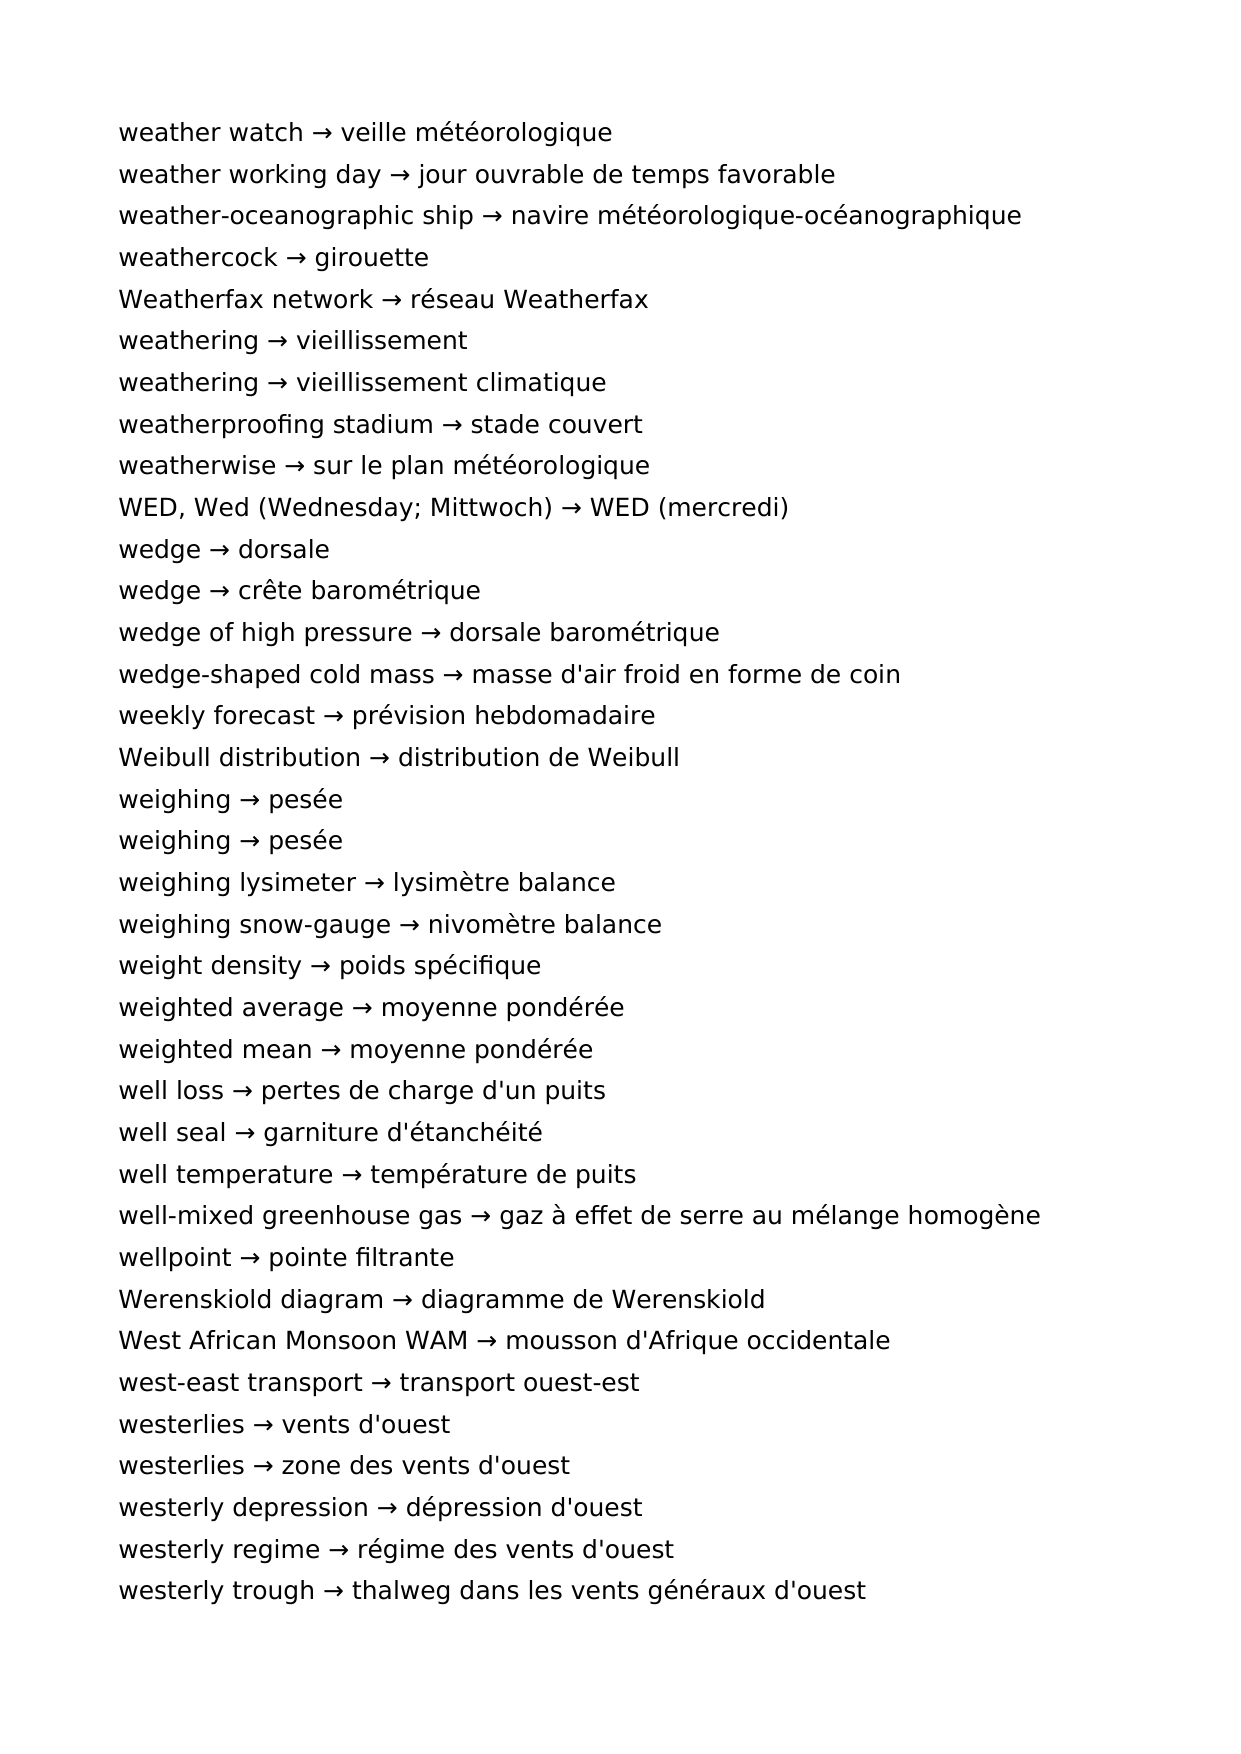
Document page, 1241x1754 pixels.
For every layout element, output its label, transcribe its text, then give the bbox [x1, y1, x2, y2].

text weight density → poids spécifique [118, 951, 1122, 981]
text weekly forecast → prévision hebdomadaire [118, 701, 1122, 731]
text west-east transport → transport ouest-est [118, 1368, 1122, 1397]
text well temperature → température de puits [118, 1160, 1122, 1189]
text wedge-shaped cold mass → masse d'air froid en forme de coin [118, 660, 1122, 689]
text weather working day → jour ouvrable de temps favorable [118, 160, 1122, 189]
text weighing → pesée [118, 826, 1122, 856]
text WED, Wed (Wednesday; Mittwoch) → WED (mercredi) [118, 493, 1122, 522]
text weatherproofing stadium → stade couvert [118, 410, 1122, 439]
text weather-oceanographic ship → navire météorologique-océanographique [118, 201, 1122, 231]
text Weibull distribution → distribution de Weibull [118, 743, 1122, 772]
text well-mixed greenhouse gas → gaz à effet de serre au mélange homogène [118, 1201, 1122, 1231]
text West African Monsoon WAM → mousson d'Afrique occidentale [118, 1326, 1122, 1356]
text wellpoint → pointe filtrante [118, 1243, 1122, 1272]
text westerly trough → thalweg dans les vents généraux d'ouest [118, 1576, 1122, 1606]
text weathering → vieillissement [118, 326, 1122, 356]
text weighted mean → moyenne pondérée [118, 1035, 1122, 1064]
text westerly depression → dépression d'ouest [118, 1493, 1122, 1522]
text well loss → pertes de charge d'un puits [118, 1076, 1122, 1106]
text weathering → vieillissement climatique [118, 368, 1122, 397]
text wedge of high pressure → dorsale barométrique [118, 618, 1122, 647]
text well seal → garniture d'étanchéité [118, 1118, 1122, 1147]
text westerly regime → régime des vents d'ouest [118, 1535, 1122, 1564]
text Werenskiold diagram → diagramme de Werenskiold [118, 1285, 1122, 1314]
text weathercock → girouette [118, 243, 1122, 272]
text wedge → dorsale [118, 535, 1122, 564]
text weighing snow-gauge → nivomètre balance [118, 910, 1122, 939]
text westerlies → zone des vents d'ouest [118, 1451, 1122, 1481]
text westerlies → vents d'ouest [118, 1410, 1122, 1439]
text weather watch → veille météorologique [118, 118, 1122, 147]
text Weatherfax network → réseau Weatherfax [118, 285, 1122, 314]
text weighing lysimeter → lysimètre balance [118, 868, 1122, 897]
text weighted average → moyenne pondérée [118, 993, 1122, 1022]
text wedge → crête barométrique [118, 576, 1122, 606]
text weatherwise → sur le plan météorologique [118, 451, 1122, 481]
text weighing → pesée [118, 785, 1122, 814]
